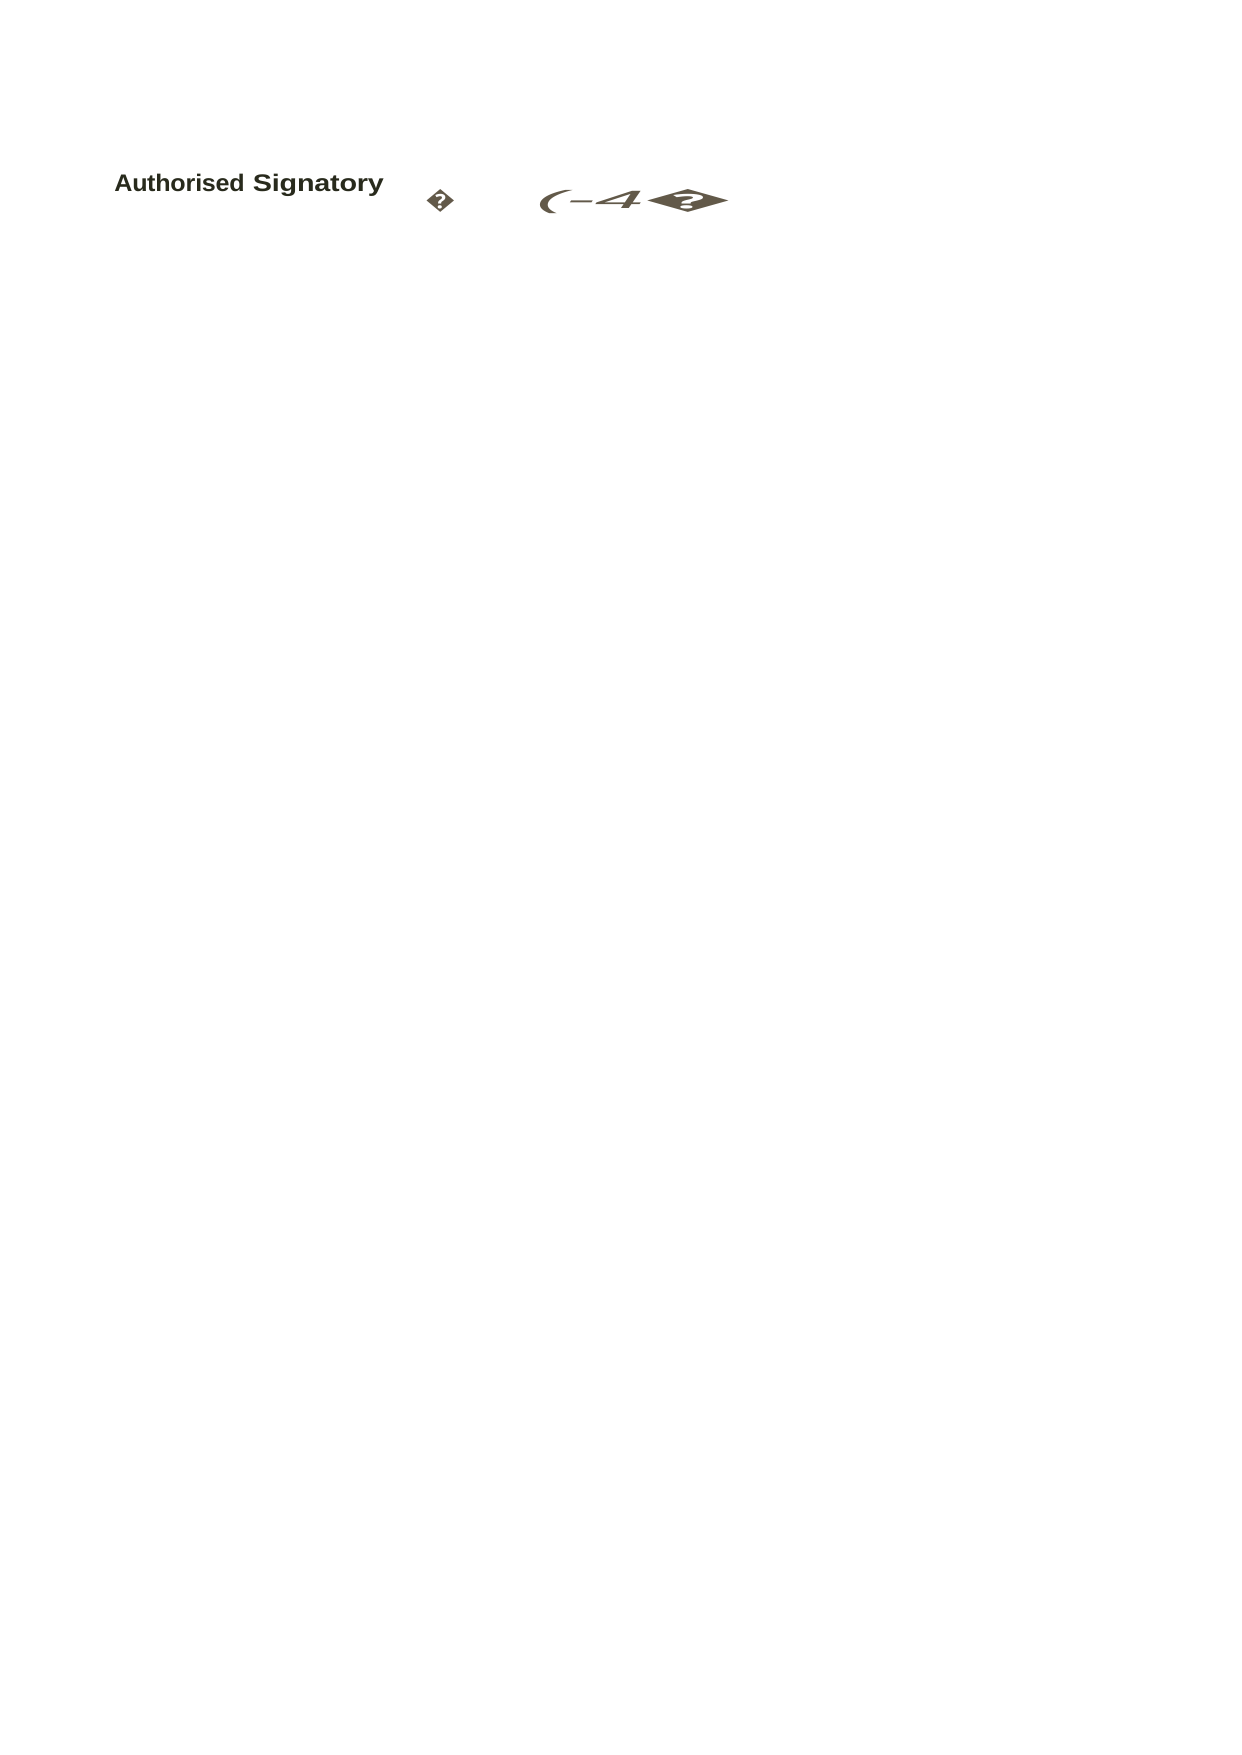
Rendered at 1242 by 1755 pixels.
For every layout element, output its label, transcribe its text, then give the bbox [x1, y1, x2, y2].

text Authorised Signatory � (-4� [114, 168, 1168, 214]
